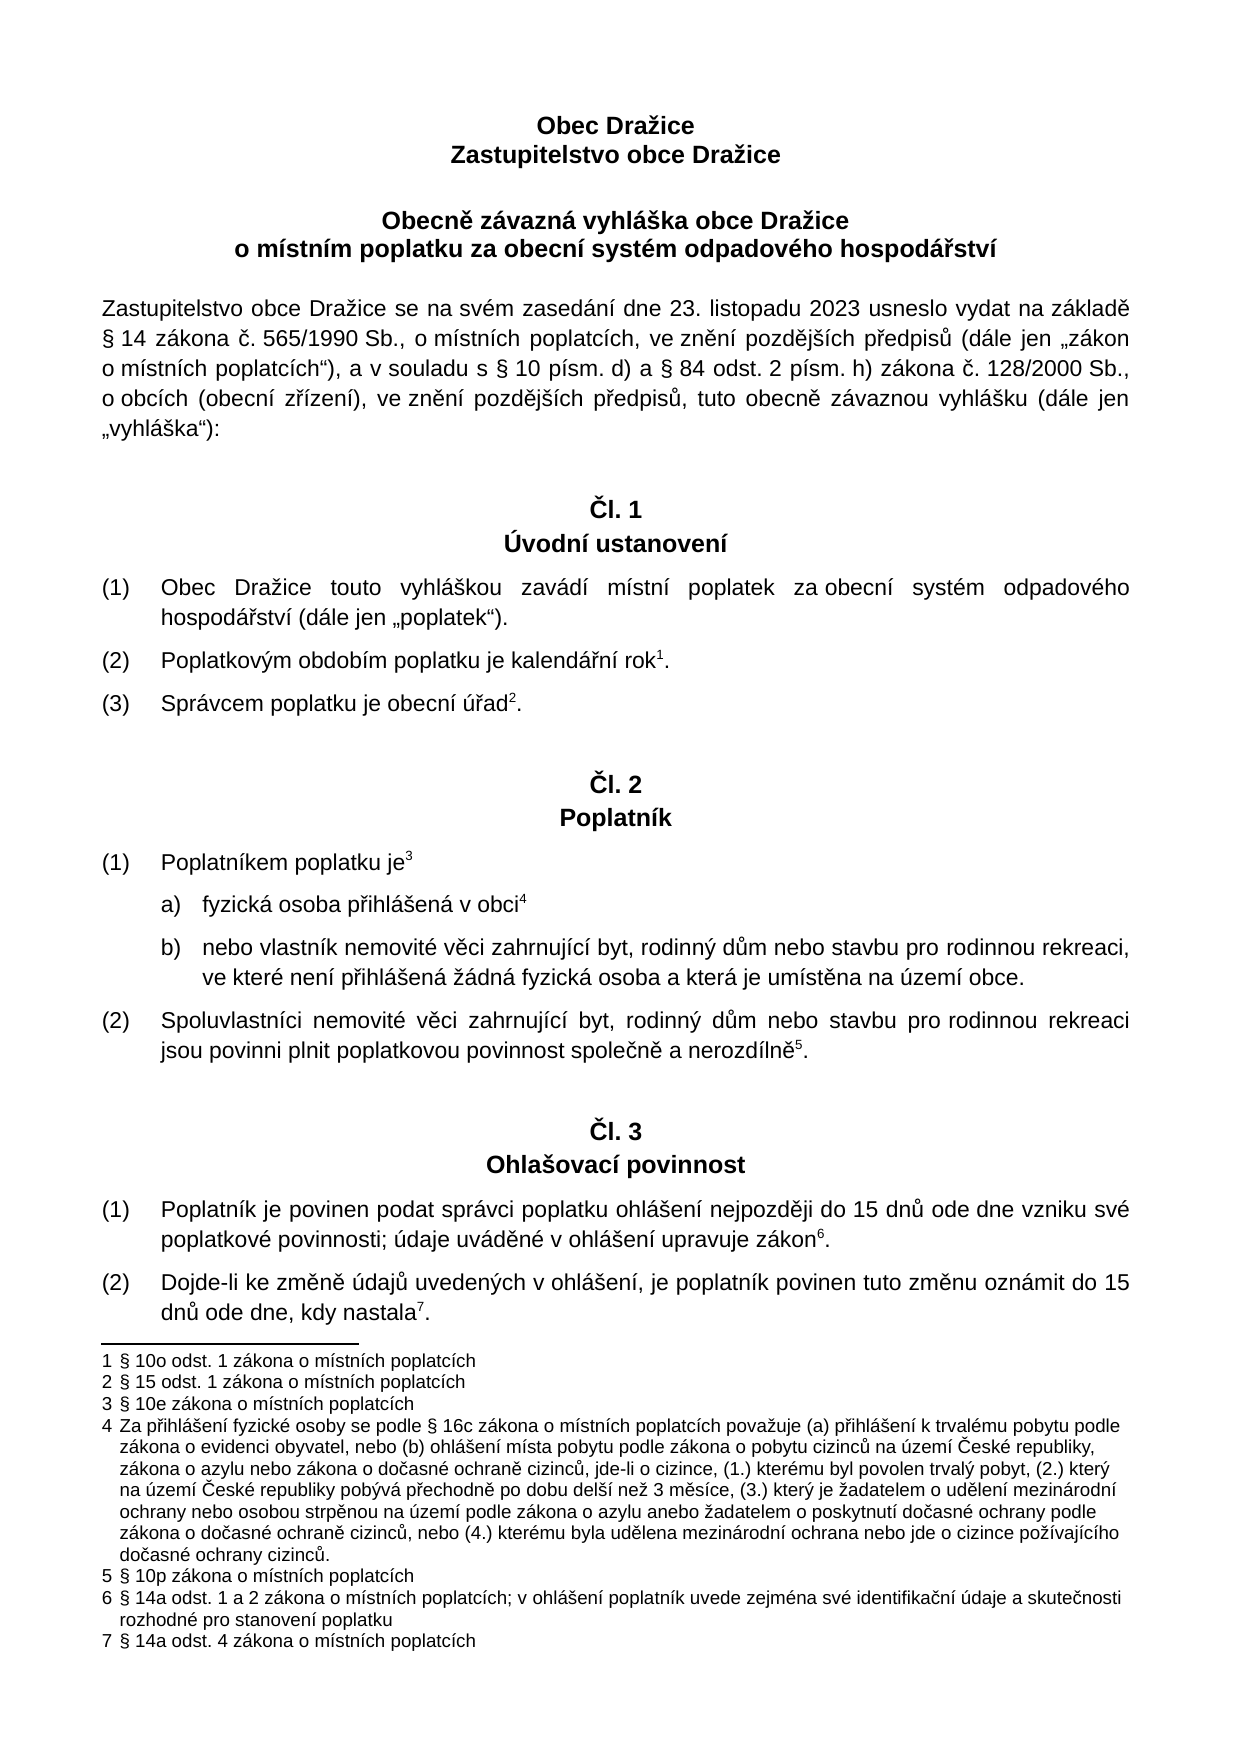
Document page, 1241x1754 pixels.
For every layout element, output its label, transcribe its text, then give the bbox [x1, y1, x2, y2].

list Poplatník je povinen podat správci poplatku ohlášení nejpozději do 15 dnů ode dne vzniku své poplatkové povinnosti; údaje uváděné v ohlášení upravuje zákon. [102, 1196, 1130, 1252]
subtitle Čl. 1 Úvodní ustanovení [102, 496, 1130, 557]
subtitle Čl. 2 Poplatník [102, 770, 1130, 832]
list § 14a odst. 1 a 2 zákona o místních poplatcích; v ohlášení poplatník uvede zejména své identifikační údaje a skutečnosti rozhodné pro stanovení poplatku [102, 1587, 1130, 1630]
list Správcem poplatku je obecní úřad. [102, 690, 1130, 716]
list Dojde-li ke změně údajů uvedených v ohlášení, je poplatník povinen tuto změnu oznámit do 15 dnů ode dne, kdy nastala. [102, 1269, 1130, 1325]
list nebo vlastník nemovité věci zahrnující byt, rodinný dům nebo stavbu pro rodinnou rekreaci, ve které není přihlášená žádná fyzická osoba a která je umístěna na území obce. [161, 934, 1130, 990]
list § 10e zákona o místních poplatcích [102, 1393, 1130, 1414]
list Spoluvlastníci nemovité věci zahrnující byt, rodinný dům nebo stavbu pro rodinnou rekreaci jsou povinni plnit poplatkovou povinnost společně a nerozdílně. [102, 1007, 1130, 1063]
list fyzická osoba přihlášená v obci [161, 891, 1130, 917]
list Obec Dražice touto vyhláškou zavádí místní poplatek za obecní systém odpadového hospodářství (dále jen „poplatek“). [102, 574, 1130, 631]
subtitle Obecně závazná vyhláška obce Dražice o místním poplatku za obecní systém odpadového hospodářství [102, 206, 1130, 263]
title Obec Dražice Zastupitelstvo obce Dražice [102, 111, 1130, 168]
text Zastupitelstvo obce Dražice se na svém zasedání dne 23. listopadu 2023 usneslo vydat na základě § 14 zákona č. 565/1990 Sb., o místních poplatcích, ve znění pozdějších předpisů (dále jen „zákon o místních poplatcích“), a v souladu s § 10 písm. d) a § 84 odst. 2 písm. h) zákona č. 128/2000 Sb., o obcích (obecní zřízení), ve znění pozdějších předpisů, tuto obecně závaznou vyhlášku (dále jen „vyhláška“): [102, 294, 1130, 442]
list § 10o odst. 1 zákona o místních poplatcích [102, 1350, 1130, 1371]
list Poplatníkem poplatku je [102, 848, 1130, 875]
list § 14a odst. 4 zákona o místních poplatcích [102, 1630, 1130, 1652]
subtitle Čl. 3 Ohlašovací povinnost [102, 1117, 1130, 1179]
list Poplatkovým obdobím poplatku je kalendářní rok. [102, 647, 1130, 673]
list § 15 odst. 1 zákona o místních poplatcích [102, 1371, 1130, 1393]
list Za přihlášení fyzické osoby se podle § 16c zákona o místních poplatcích považuje (a) přihlášení k trvalému pobytu podle zákona o evidenci obyvatel, nebo (b) ohlášení místa pobytu podle zákona o pobytu cizinců na území České republiky, zákona o azylu nebo zákona o dočasné ochraně cizinců, jde-li o cizince, (1.) kterému byl povolen trvalý pobyt, (2.) který na území České republiky pobývá přechodně po dobu delší než 3 měsíce, (3.) který je žadatelem o udělení mezinárodní ochrany nebo osobou strpěnou na území podle zákona o azylu anebo žadatelem o poskytnutí dočasné ochrany podle zákona o dočasné ochraně cizinců, nebo (4.) kterému byla udělena mezinárodní ochrana nebo jde o cizince požívajícího dočasné ochrany cizinců. [102, 1414, 1130, 1565]
list § 10p zákona o místních poplatcích [102, 1565, 1130, 1587]
